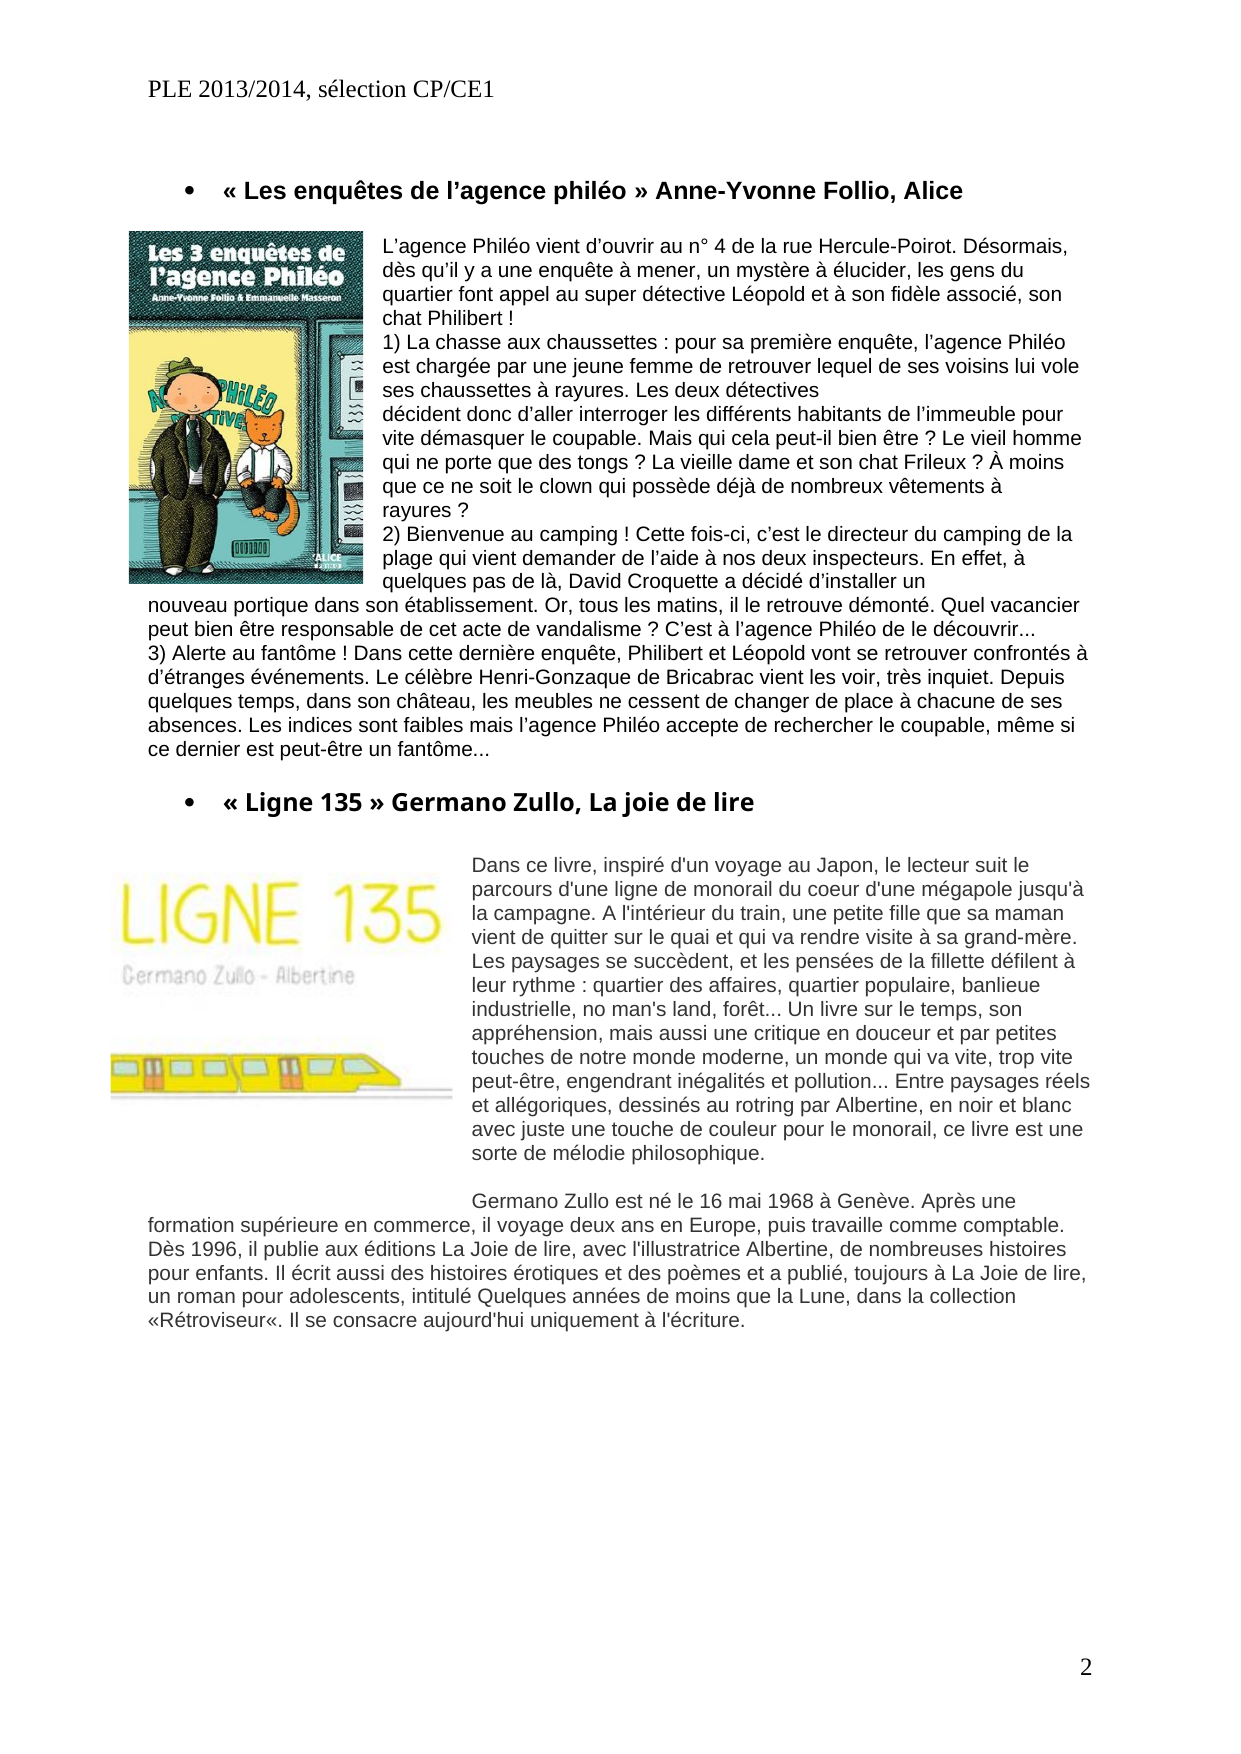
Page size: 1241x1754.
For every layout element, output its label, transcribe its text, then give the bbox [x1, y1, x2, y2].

picture [110, 846, 453, 1189]
list « Les enquêtes de l’agence philéo » Anne-Yvonne Follio, Alice [185, 176, 1093, 205]
picture [128, 231, 364, 584]
text L’agence Philéo vient d’ouvrir au n° 4 de la rue Hercule-Poirot. Désormais, dès qu’il y a une enquête à mener, un mystère à élucider, les gens du quartier font appel au super détective Léopold et à son fidèle associé, son chat Philibert ! 1) La chasse aux chaussettes : pour sa première enquête, l’agence Philéo est chargée par une jeune femme de retrouver lequel de ses voisins lui vole ses chaussettes à rayures. Les deux détectives décident donc d’aller interroger les différents habitants de l’immeuble pour vite démasquer le coupable. Mais qui cela peut-il bien être ? Le vieil homme qui ne porte que des tongs ? La vieille dame et son chat Frileux ? À moins que ce ne soit le clown qui possède déjà de nombreux vêtements à rayures ? 2) Bienvenue au camping ! Cette fois-ci, c’est le directeur du camping de la plage qui vient demander de l’aide à nos deux inspecteurs. En effet, à quelques pas de là, David Croquette a décidé d’installer un nouveau portique dans son établissement. Or, tous les matins, il le retrouve démonté. Quel vacancier peut bien être responsable de cet acte de vandalisme ? C’est à l’agence Philéo de le découvrir... 3) Alerte au fantôme ! Dans cette dernière enquête, Philibert et Léopold vont se retrouver confrontés à d’étranges événements. Le célèbre Henri-Gonzaque de Bricabrac vient les voir, très inquiet. Depuis quelques temps, dans son château, les meubles ne cessent de changer de place à chacune de ses absences. Les indices sont faibles mais l’agence Philéo accepte de rechercher le coupable, même si ce dernier est peut-être un fantôme... [148, 234, 1093, 761]
list « Ligne 135 » Germano Zullo, La joie de lire [185, 785, 1093, 819]
text Dans ce livre, inspiré d'un voyage au Japon, le lecteur suit le parcours d'une ligne de monorail du coeur d'une mégapole jusqu'à la campagne. A l'intérieur du train, une petite fille que sa maman vient de quitter sur le quai et qui va rendre visite à sa grand-mère. Les paysages se succèdent, et les pensées de la fillette défilent à leur rythme : quartier des affaires, quartier populaire, banlieue industrielle, no man's land, forêt... Un livre sur le temps, son appréhension, mais aussi une critique en douceur et par petites touches de notre monde moderne, un monde qui va vite, trop vite peut-être, engendrant inégalités et pollution... Entre paysages réels et allégoriques, dessinés au rotring par Albertine, en noir et blanc avec juste une touche de couleur pour le monorail, ce livre est une sorte de mélodie philosophique. Germano Zullo est né le 16 mai 1968 à Genève. Après une formation supérieure en commerce, il voyage deux ans en Europe, puis travaille comme comptable. Dès 1996, il publie aux éditions La Joie de lire, avec l'illustratrice Albertine, de nombreuses histoires pour enfants. Il écrit aussi des histoires érotiques et des poèmes et a publié, toujours à La Joie de lire, un roman pour adolescents, intitulé Quelques années de moins que la Lune, dans la collection «Rétroviseur«. Il se consacre aujourd'hui uniquement à l'écriture. [148, 853, 1093, 1332]
